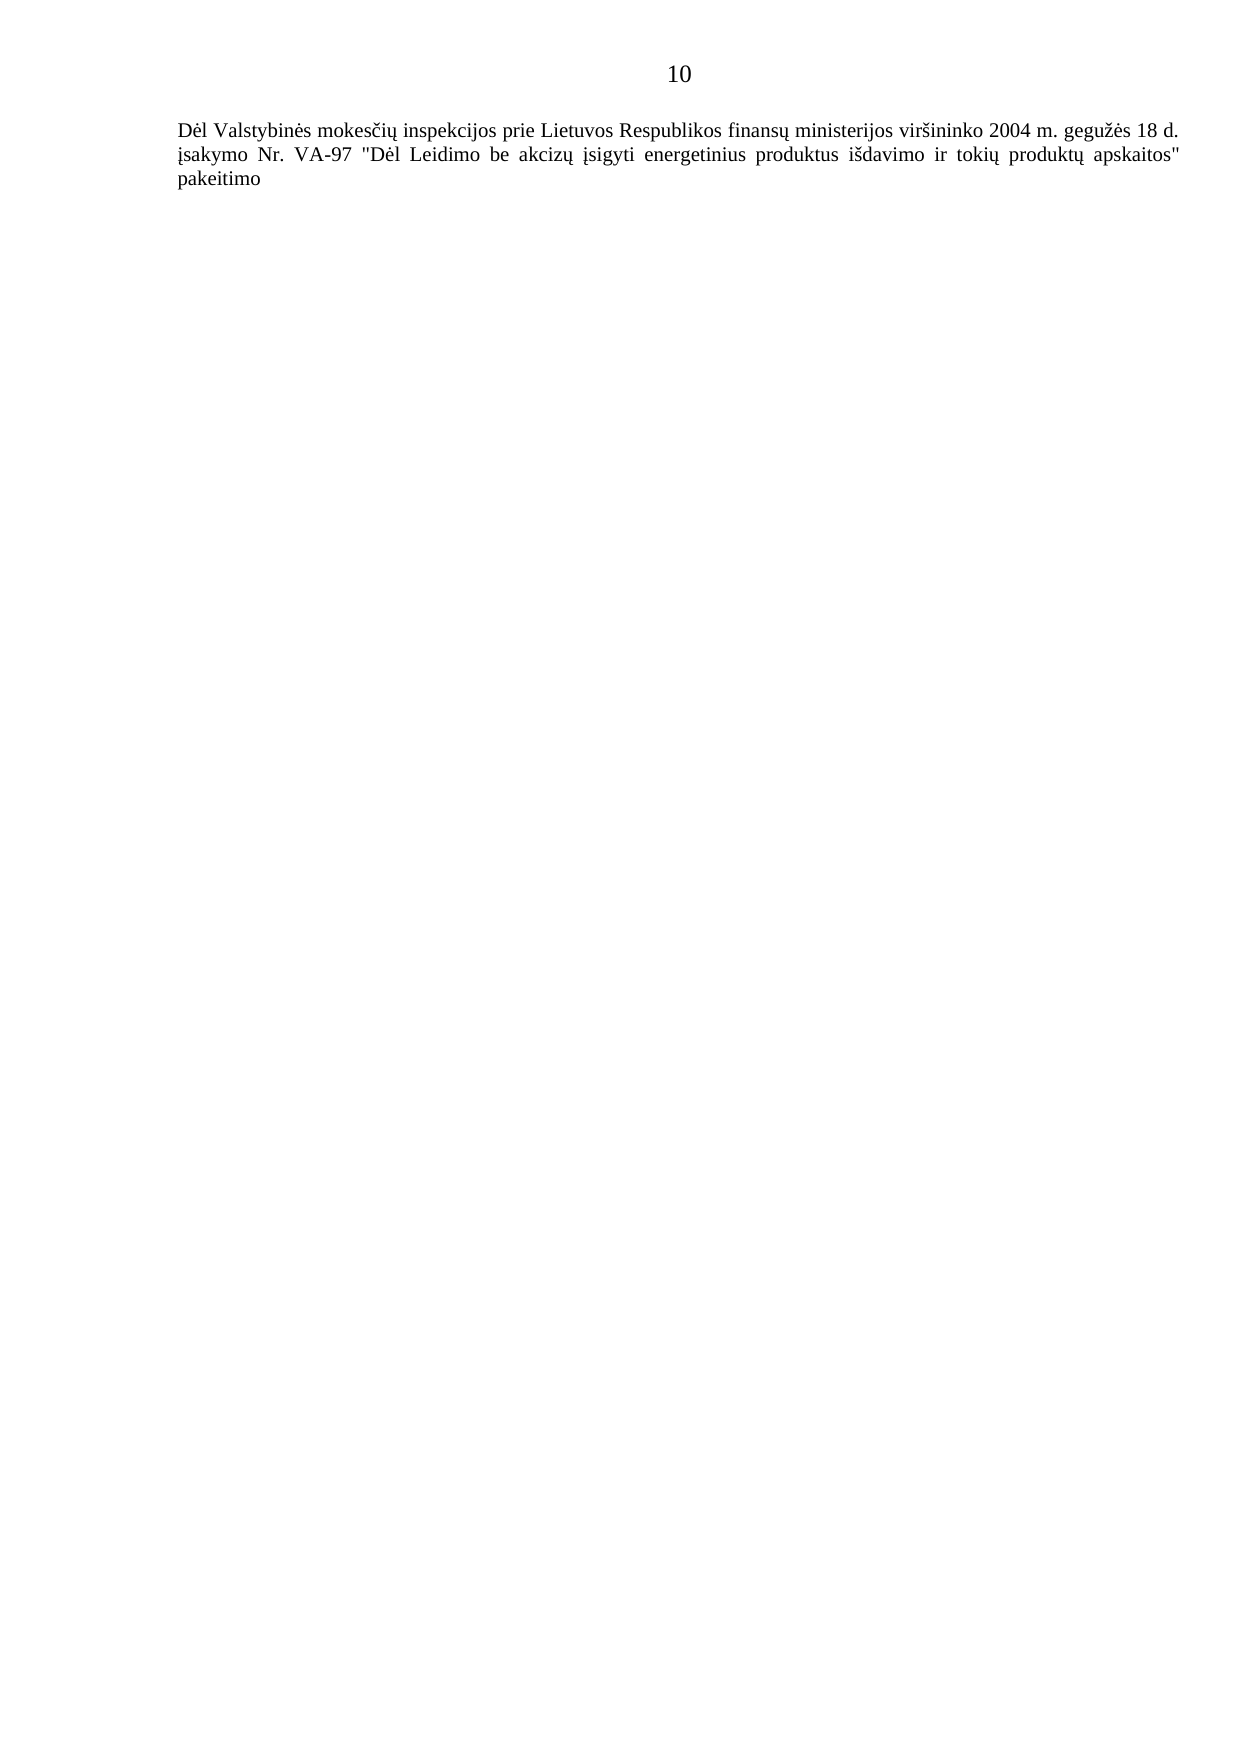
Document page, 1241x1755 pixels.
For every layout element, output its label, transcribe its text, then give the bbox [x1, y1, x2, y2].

text Dėl Valstybinės mokesčių inspekcijos prie Lietuvos Respublikos finansų ministerijos viršininko 2004 m. gegužės 18 d. įsakymo Nr. VA-97 "Dėl Leidimo be akcizų įsigyti energetinius produktus išdavimo ir tokių produktų apskaitos" pakeitimo [177, 118, 1181, 190]
